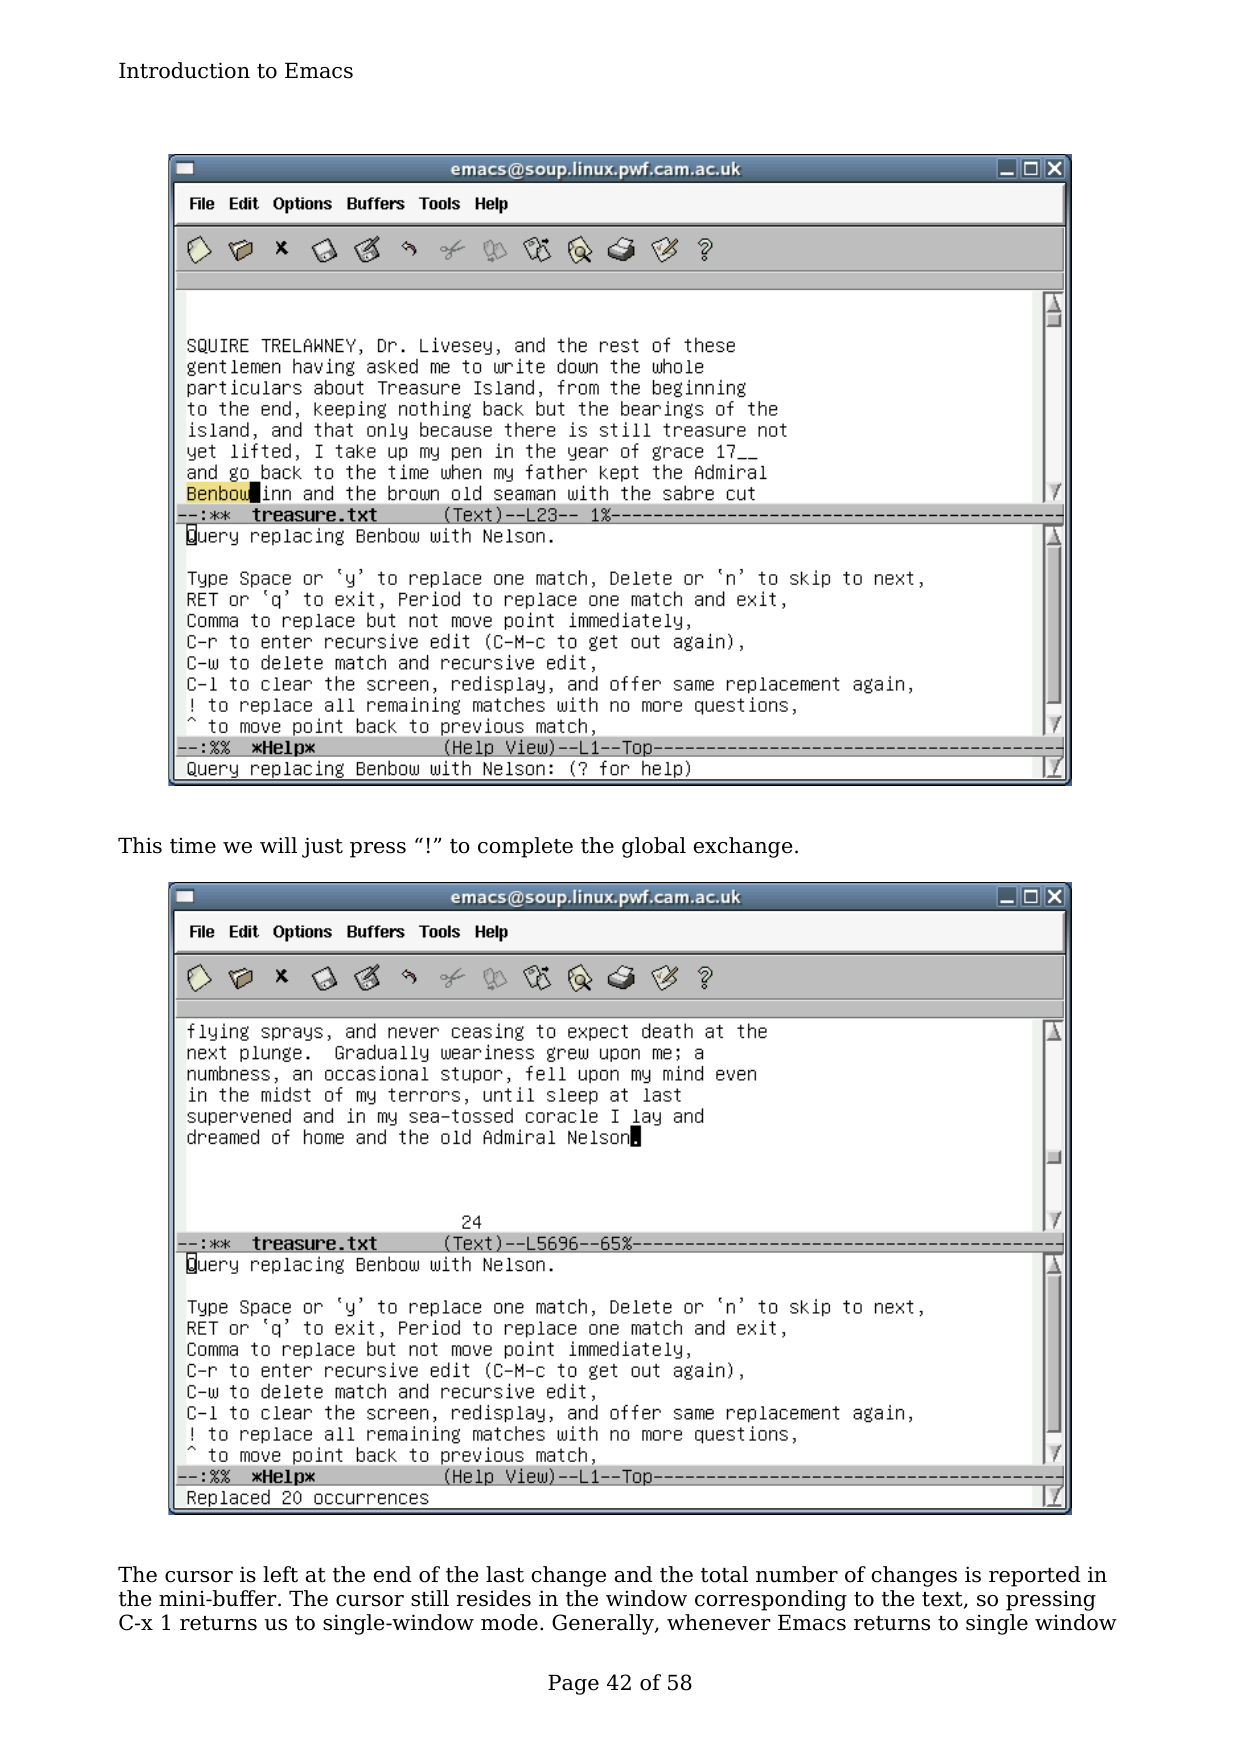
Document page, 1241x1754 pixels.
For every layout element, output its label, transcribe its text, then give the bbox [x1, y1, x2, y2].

text This time we will just press “!” to complete the global exchange. [118, 834, 1122, 858]
text The cursor is left at the end of the last change and the total number of changes is reported in the mini-buffer. The cursor still resides in the window corresponding to the text, so pressing C-x 1 returns us to single-window mode. Generally, whenever Emacs returns to single window [118, 1563, 1122, 1636]
picture [168, 882, 1072, 1515]
picture [168, 154, 1072, 786]
